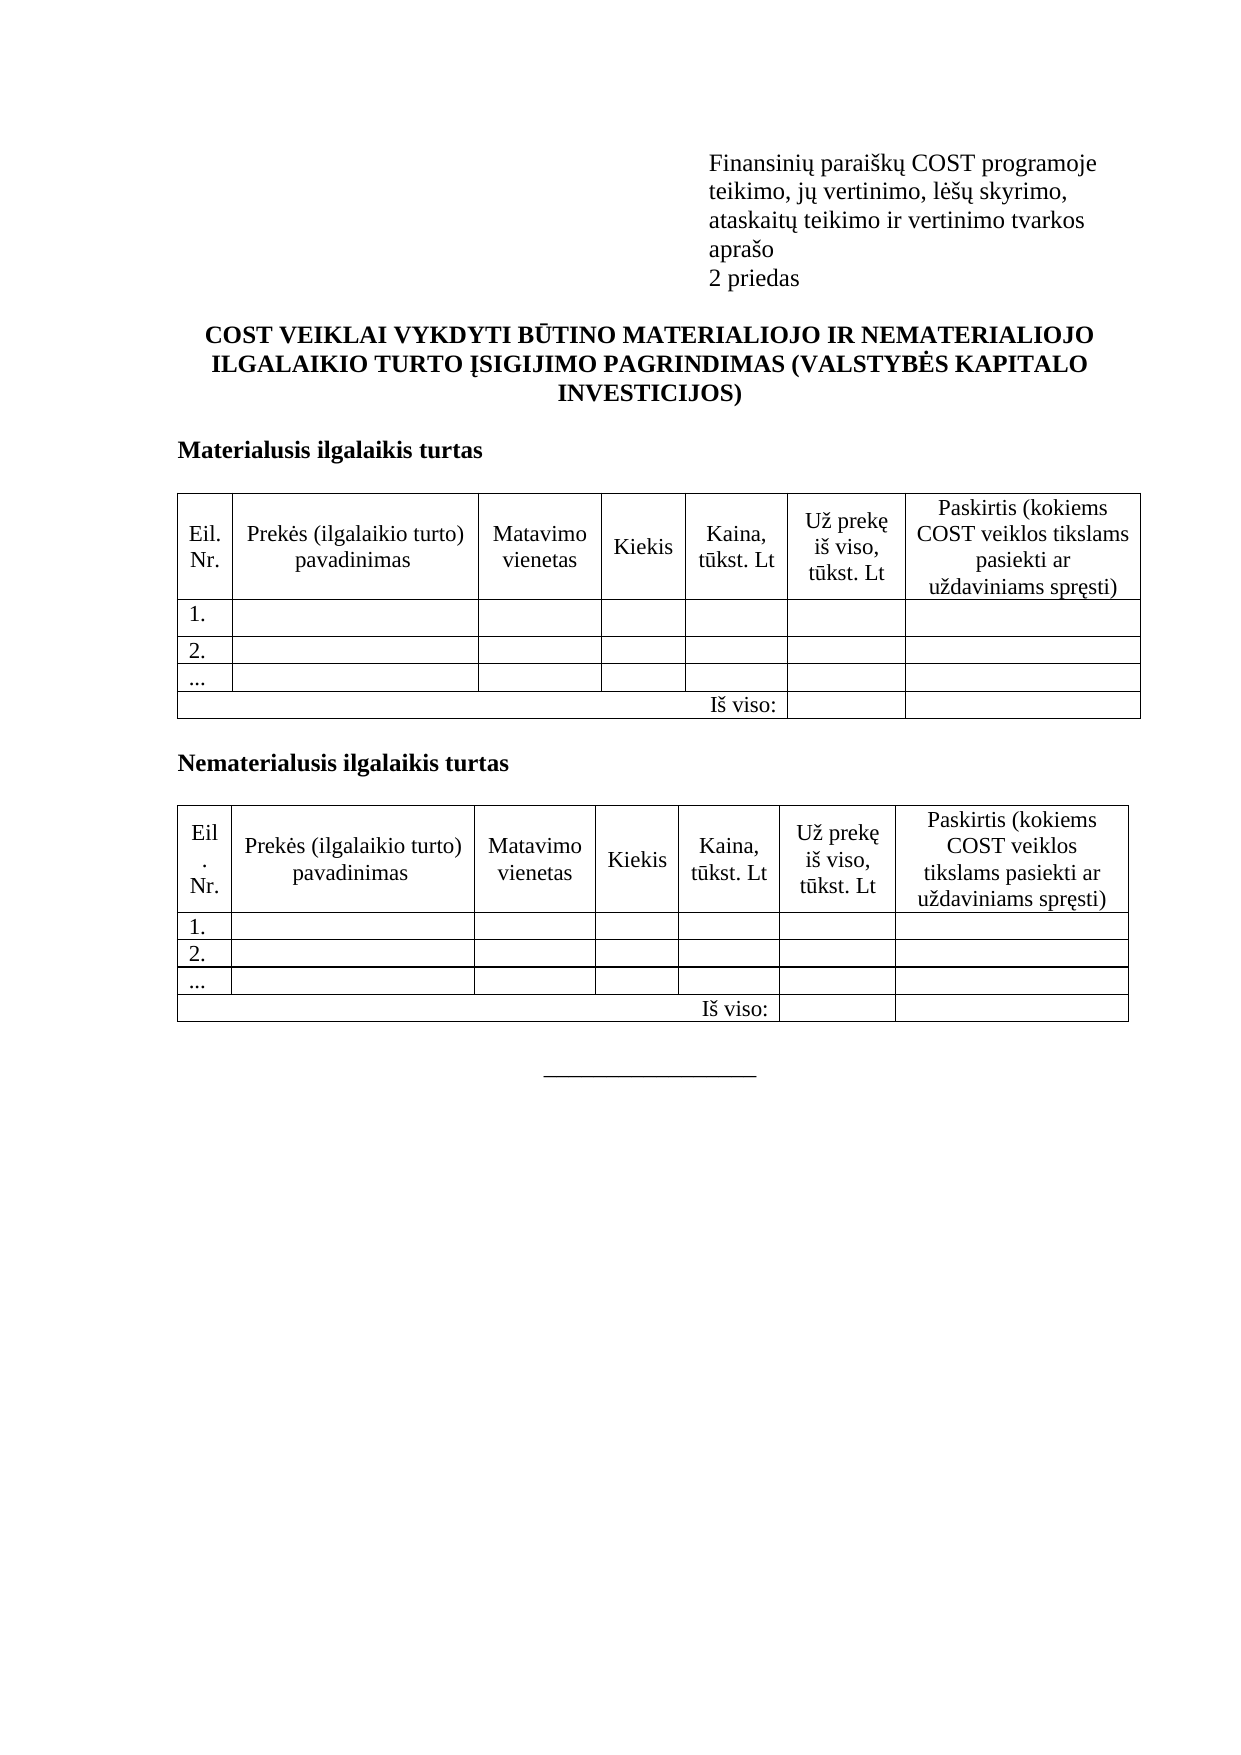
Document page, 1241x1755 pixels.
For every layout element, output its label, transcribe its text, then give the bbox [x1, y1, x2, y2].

table_cell [475, 913, 595, 939]
table_cell [686, 664, 787, 691]
table_cell [780, 968, 895, 994]
text 2 priedas [177, 263, 1122, 291]
table_header Prekės (ilgalaikio turto) pavadinimas [233, 494, 478, 599]
table_cell [686, 600, 787, 636]
table_cell [479, 637, 601, 663]
table_cell [780, 940, 895, 966]
table_header Matavimo vienetas [475, 806, 595, 912]
table_header Paskirtis (kokiems COST veiklos tikslams pasiekti ar uždaviniams spręsti) [906, 494, 1140, 599]
table_cell [479, 664, 601, 691]
table_cell [686, 637, 787, 663]
table_cell Iš viso: [178, 995, 779, 1021]
table_cell [788, 664, 905, 691]
table_cell [906, 600, 1140, 636]
table_cell [233, 600, 478, 636]
table_cell 1. [178, 600, 232, 636]
table_cell [679, 913, 779, 939]
table_header Kaina, tūkst. Lt [686, 494, 787, 599]
table_cell [232, 940, 474, 966]
text aprašo [177, 234, 1122, 263]
table_cell [602, 637, 685, 663]
table_cell [233, 664, 478, 691]
text teikimo, jų vertinimo, lėšų skyrimo, [177, 176, 1122, 205]
text ataskaitų teikimo ir vertinimo tvarkos [177, 205, 1122, 234]
table_cell [596, 940, 678, 966]
table_cell [479, 600, 601, 636]
table_cell [896, 940, 1128, 966]
table_cell [602, 664, 685, 691]
table_cell ... [178, 968, 231, 994]
text Materialusis ilgalaikis turtas [177, 435, 1122, 464]
table_cell [232, 968, 474, 994]
table_cell 2. [178, 637, 232, 663]
table_header Už prekę iš viso, tūkst. Lt [788, 494, 905, 599]
table_cell [896, 995, 1128, 1021]
table_header Eil. Nr. [178, 494, 232, 599]
table_cell 2. [178, 940, 231, 966]
text COST Veiklai Vykdyti bŪtino materialiojo ir nematerialiojo ilgalaikio turto įsigijimo pagrindimas (VALSTYBĖS KAPITALO INVESTICIJOS) [177, 320, 1122, 406]
table_header Paskirtis (kokiems COST veiklos tikslams pasiekti ar uždaviniams spręsti) [896, 806, 1128, 912]
table_cell [602, 600, 685, 636]
table_cell [233, 637, 478, 663]
table_cell [896, 913, 1128, 939]
text Nematerialusis ilgalaikis turtas [177, 748, 1122, 776]
table_cell [596, 913, 678, 939]
table_cell [896, 968, 1128, 994]
table_header Kaina, tūkst. Lt [679, 806, 779, 912]
table_cell [596, 968, 678, 994]
table_cell [780, 995, 895, 1021]
table_cell [475, 940, 595, 966]
text Finansinių paraiškų COST programoje [177, 148, 1122, 176]
table_cell [679, 968, 779, 994]
table_cell [788, 600, 905, 636]
table_cell 1. [178, 913, 231, 939]
table_cell [475, 968, 595, 994]
table_header Kiekis [602, 494, 685, 599]
table_header Kiekis [596, 806, 678, 912]
table_header Eil. Nr. [178, 806, 231, 912]
table_cell [788, 692, 905, 718]
table_header Už prekę iš viso, tūkst. Lt [780, 806, 895, 912]
table_cell [788, 637, 905, 663]
table_cell [679, 940, 779, 966]
table_cell [780, 913, 895, 939]
table_cell [906, 637, 1140, 663]
table_cell [906, 664, 1140, 691]
table_cell ... [178, 664, 232, 691]
table_header Prekės (ilgalaikio turto) pavadinimas [232, 806, 474, 912]
table_cell [906, 692, 1140, 718]
table_cell Iš viso: [178, 692, 787, 718]
text _________________ [177, 1051, 1122, 1080]
table_cell [232, 913, 474, 939]
table_header Matavimo vienetas [479, 494, 601, 599]
